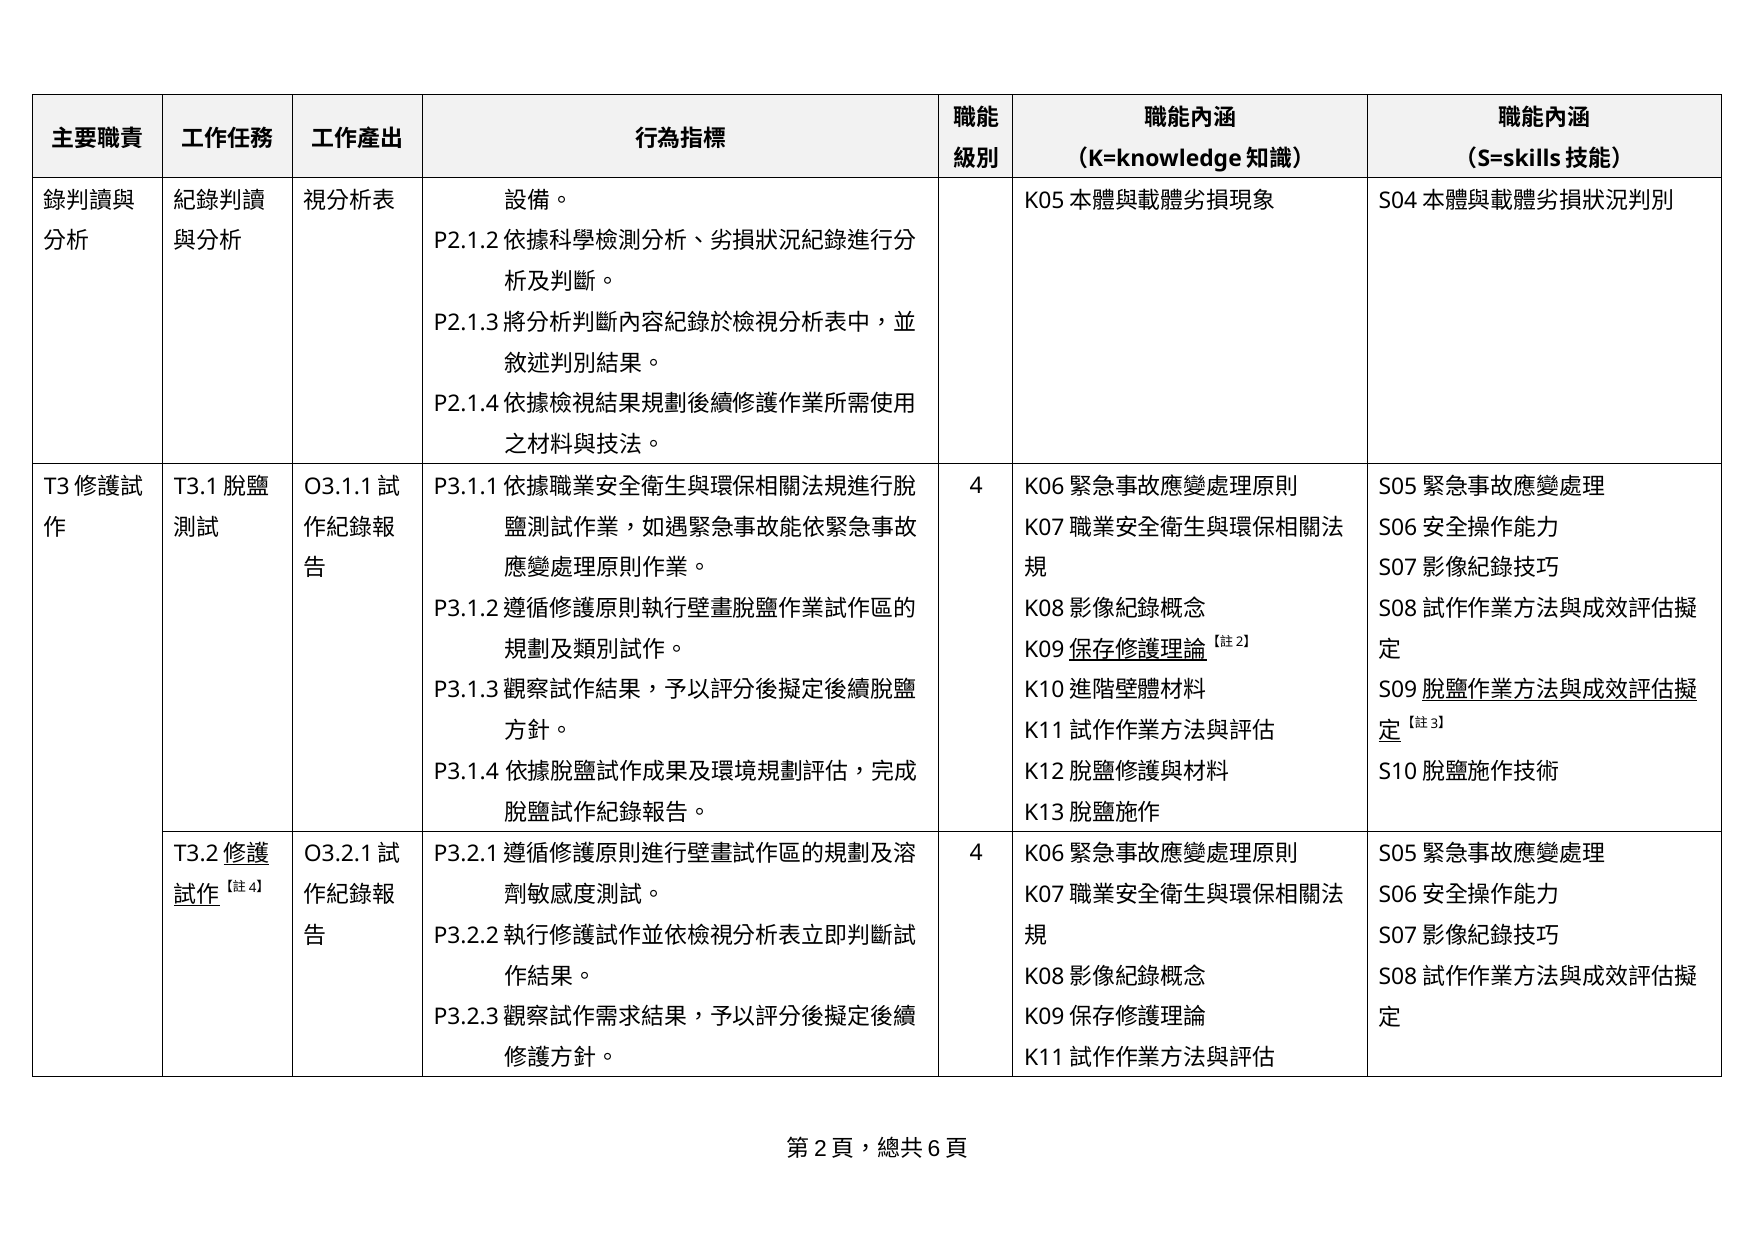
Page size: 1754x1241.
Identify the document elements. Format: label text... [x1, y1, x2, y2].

table_header 職能內涵 （K=knowledge知識） [1013, 95, 1367, 177]
table_cell 紀錄判讀與分析 [163, 178, 292, 463]
table_header 工作產出 [293, 95, 422, 177]
table_cell S04本體與載體劣損狀況判別 [1368, 178, 1721, 463]
table_cell [939, 178, 1012, 463]
table_cell P3.1.1依據職業安全衛生與環保相關法規進行脫鹽測試作業，如遇緊急事故能依緊急事故應變處理原則作業。 P3.1.2遵循修護原則執行壁畫脫鹽作業試作區的規劃及類別試作。 P3.1.3觀察試作結果，予以評分後擬定後續脫鹽方針。 P3.1.4 依據脫鹽試作成果及環境規劃評估，完成脫鹽試作紀錄報告。 [423, 464, 938, 831]
table_cell 視分析表 [293, 178, 422, 463]
table_cell T3.1脫鹽測試 [163, 464, 292, 831]
table_cell K05本體與載體劣損現象 [1013, 178, 1367, 463]
table_cell 4 [939, 832, 1012, 1076]
table_cell S05緊急事故應變處理 S06安全操作能力 S07影像紀錄技巧 S08試作作業方法與成效評估擬定 [1368, 832, 1721, 1076]
table_cell T3.2修護試作【註4】 [163, 832, 292, 1076]
table_cell K06緊急事故應變處理原則 K07職業安全衛生與環保相關法規 K08影像紀錄概念 K09保存修護理論 K11試作作業方法與評估 [1013, 832, 1367, 1076]
table_cell S05緊急事故應變處理 S06安全操作能力 S07影像紀錄技巧 S08試作作業方法與成效評估擬定 S09脫鹽作業方法與成效評估擬定【註3】 S10脫鹽施作技術 [1368, 464, 1721, 831]
table_cell O3.2.1試作紀錄報告 [293, 832, 422, 1076]
table_cell O3.1.1試作紀錄報告 [293, 464, 422, 831]
table_cell 設備。 P2.1.2依據科學檢測分析、劣損狀況紀錄進行分析及判斷。 P2.1.3將分析判斷內容紀錄於檢視分析表中，並敘述判別結果。 P2.1.4依據檢視結果規劃後續修護作業所需使用之材料與技法。 [423, 178, 938, 463]
table_header 行為指標 [423, 95, 938, 177]
table_header 工作任務 [163, 95, 292, 177]
table_cell K06緊急事故應變處理原則 K07職業安全衛生與環保相關法規 K08影像紀錄概念 K09保存修護理論【註2】 K10進階壁體材料 K11試作作業方法與評估 K12脫鹽修護與材料 K13脫鹽施作 [1013, 464, 1367, 831]
table_cell T3修護試作 [33, 464, 162, 1076]
table_header 主要職責 [33, 95, 162, 177]
table_cell 4 [939, 464, 1012, 831]
table_header 職能級別 [939, 95, 1012, 177]
table_cell P3.2.1遵循修護原則進行壁畫試作區的規劃及溶劑敏感度測試。 P3.2.2執行修護試作並依檢視分析表立即判斷試作結果。 P3.2.3觀察試作需求結果，予以評分後擬定後續修護方針。 [423, 832, 938, 1076]
table_cell 錄判讀與分析 [33, 178, 162, 463]
table_header 職能內涵 （S=skills技能） [1368, 95, 1721, 177]
